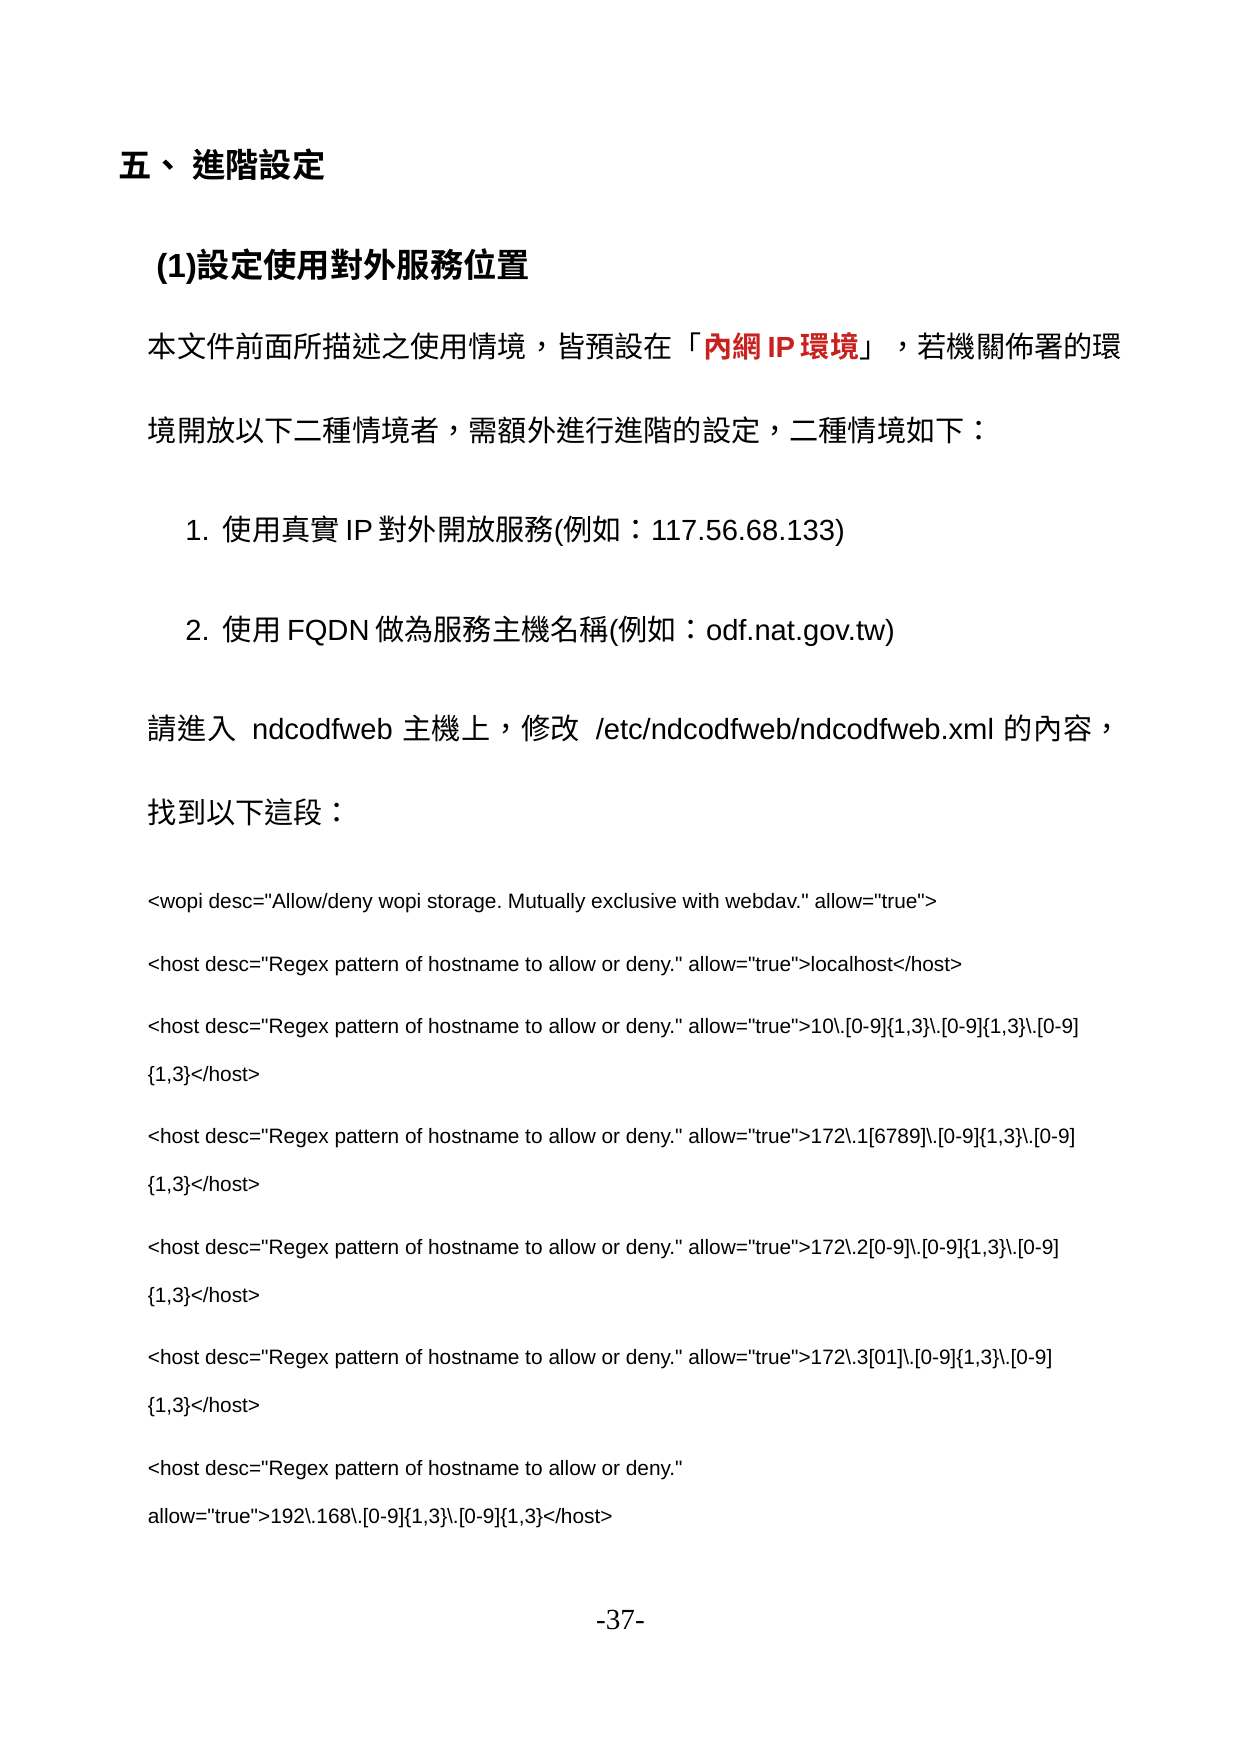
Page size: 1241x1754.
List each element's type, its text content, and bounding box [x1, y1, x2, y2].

list 使用FQDN做為服務主機名稱(例如：odf.nat.gov.tw) [185, 606, 1122, 648]
text <host desc="Regex pattern of hostname to allow or deny." allow="true">172\.1[6789]\.[0-9]{1,3}\.[0-9]{1,3}</host> [148, 1124, 1122, 1196]
text <host desc="Regex pattern of hostname to allow or deny." allow="true">localhost</host> [148, 951, 1122, 975]
text <host desc="Regex pattern of hostname to allow or deny." allow="true">10\.[0-9]{1,3}\.[0-9]{1,3}\.[0-9]{1,3}</host> [148, 1014, 1122, 1086]
text 本文件前面所描述之使用情境，皆預設在「內網IP環境」，若機關佈署的環境開放以下二種情境者，需額外進行進階的設定，二種情境如下： [148, 323, 1122, 450]
text 請進入 ndcodfweb 主機上，修改 /etc/ndcodfweb/ndcodfweb.xml 的內容，找到以下這段： [148, 705, 1122, 832]
list 使用真實IP對外開放服務(例如：117.56.68.133) [185, 507, 1122, 549]
subtitle 進階設定 [118, 139, 1122, 187]
text <host desc="Regex pattern of hostname to allow or deny." allow="true">192\.168\.[0-9]{1,3}\.[0-9]{1,3}</host> [148, 1456, 1122, 1527]
text <wopi desc="Allow/deny wopi storage. Mutually exclusive with webdav." allow="true"> [148, 889, 1122, 913]
text <host desc="Regex pattern of hostname to allow or deny." allow="true">172\.2[0-9]\.[0-9]{1,3}\.[0-9]{1,3}</host> [148, 1235, 1122, 1307]
text <host desc="Regex pattern of hostname to allow or deny." allow="true">172\.3[01]\.[0-9]{1,3}\.[0-9]{1,3}</host> [148, 1345, 1122, 1417]
subtitle 設定使用對外服務位置 [118, 238, 1122, 287]
